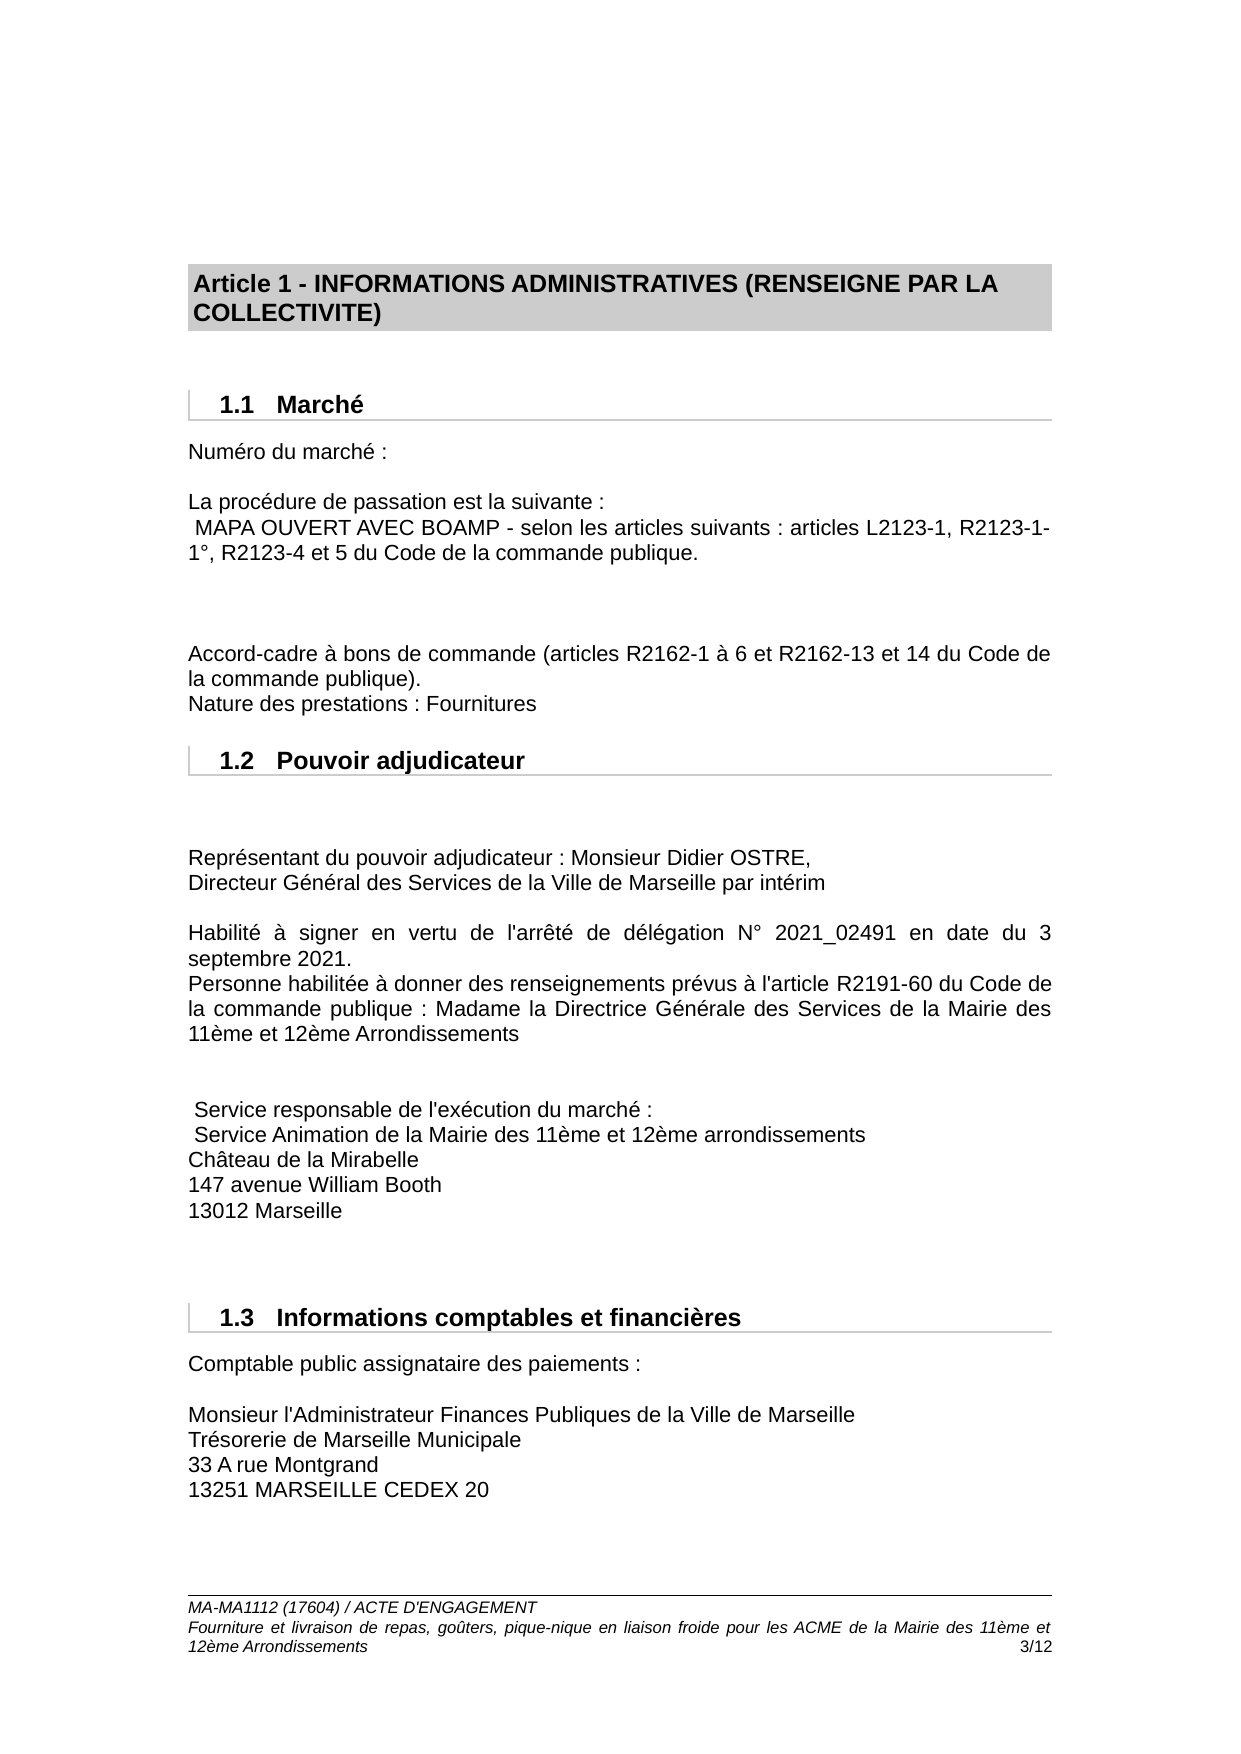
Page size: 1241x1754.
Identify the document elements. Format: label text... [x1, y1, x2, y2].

text 13251 MARSEILLE CEDEX 20 [188, 1477, 1052, 1502]
text 13012 Marseille [188, 1197, 1052, 1223]
text Numéro du marché : [188, 439, 1052, 464]
text Service Animation de la Mairie des 11ème et 12ème arrondissements [188, 1122, 1052, 1147]
text La procédure de passation est la suivante : [188, 489, 1052, 514]
text Monsieur l'Administrateur Finances Publiques de la Ville de Marseille [188, 1402, 1052, 1427]
text Trésorerie de Marseille Municipale [188, 1427, 1052, 1452]
text Habilité à signer en vertu de l'arrêté de délégation N° 2021_02491 en date du 3 septembre 2021. [188, 920, 1052, 971]
text Accord-cadre à bons de commande (articles R2162-1 à 6 et R2162-13 et 14 du Code de la commande publique). [188, 641, 1052, 691]
text Comptable public assignataire des paiements : [188, 1351, 1052, 1376]
subtitle INFORMATIONS ADMINISTRATIVES (RENSEIGNE PAR LA COLLECTIVITE) [190, 266, 1050, 329]
text Représentant du pouvoir adjudicateur : Monsieur Didier OSTRE, [188, 844, 1052, 870]
text MAPA OUVERT AVEC BOAMP - selon les articles suivants : articles L2123-1, R2123-1-1°, R2123-4 et 5 du Code de la commande publique. [188, 514, 1052, 565]
text Château de la Mirabelle [188, 1147, 1052, 1172]
text Nature des prestations : Fournitures [188, 691, 1052, 716]
subtitle Informations comptables et financières [190, 1303, 1052, 1331]
subtitle Marché [190, 390, 1052, 419]
subtitle Pouvoir adjudicateur [190, 746, 1052, 774]
text 33 A rue Montgrand [188, 1452, 1052, 1477]
text Personne habilitée à donner des renseignements prévus à l'article R2191-60 du Code de la commande publique : Madame la Directrice Générale des Services de la Mairie des 11ème et 12ème Arrondissements [188, 971, 1052, 1046]
text 147 avenue William Booth [188, 1172, 1052, 1197]
text Directeur Général des Services de la Ville de Marseille par intérim [188, 870, 1052, 895]
text Service responsable de l'exécution du marché : [188, 1097, 1052, 1122]
